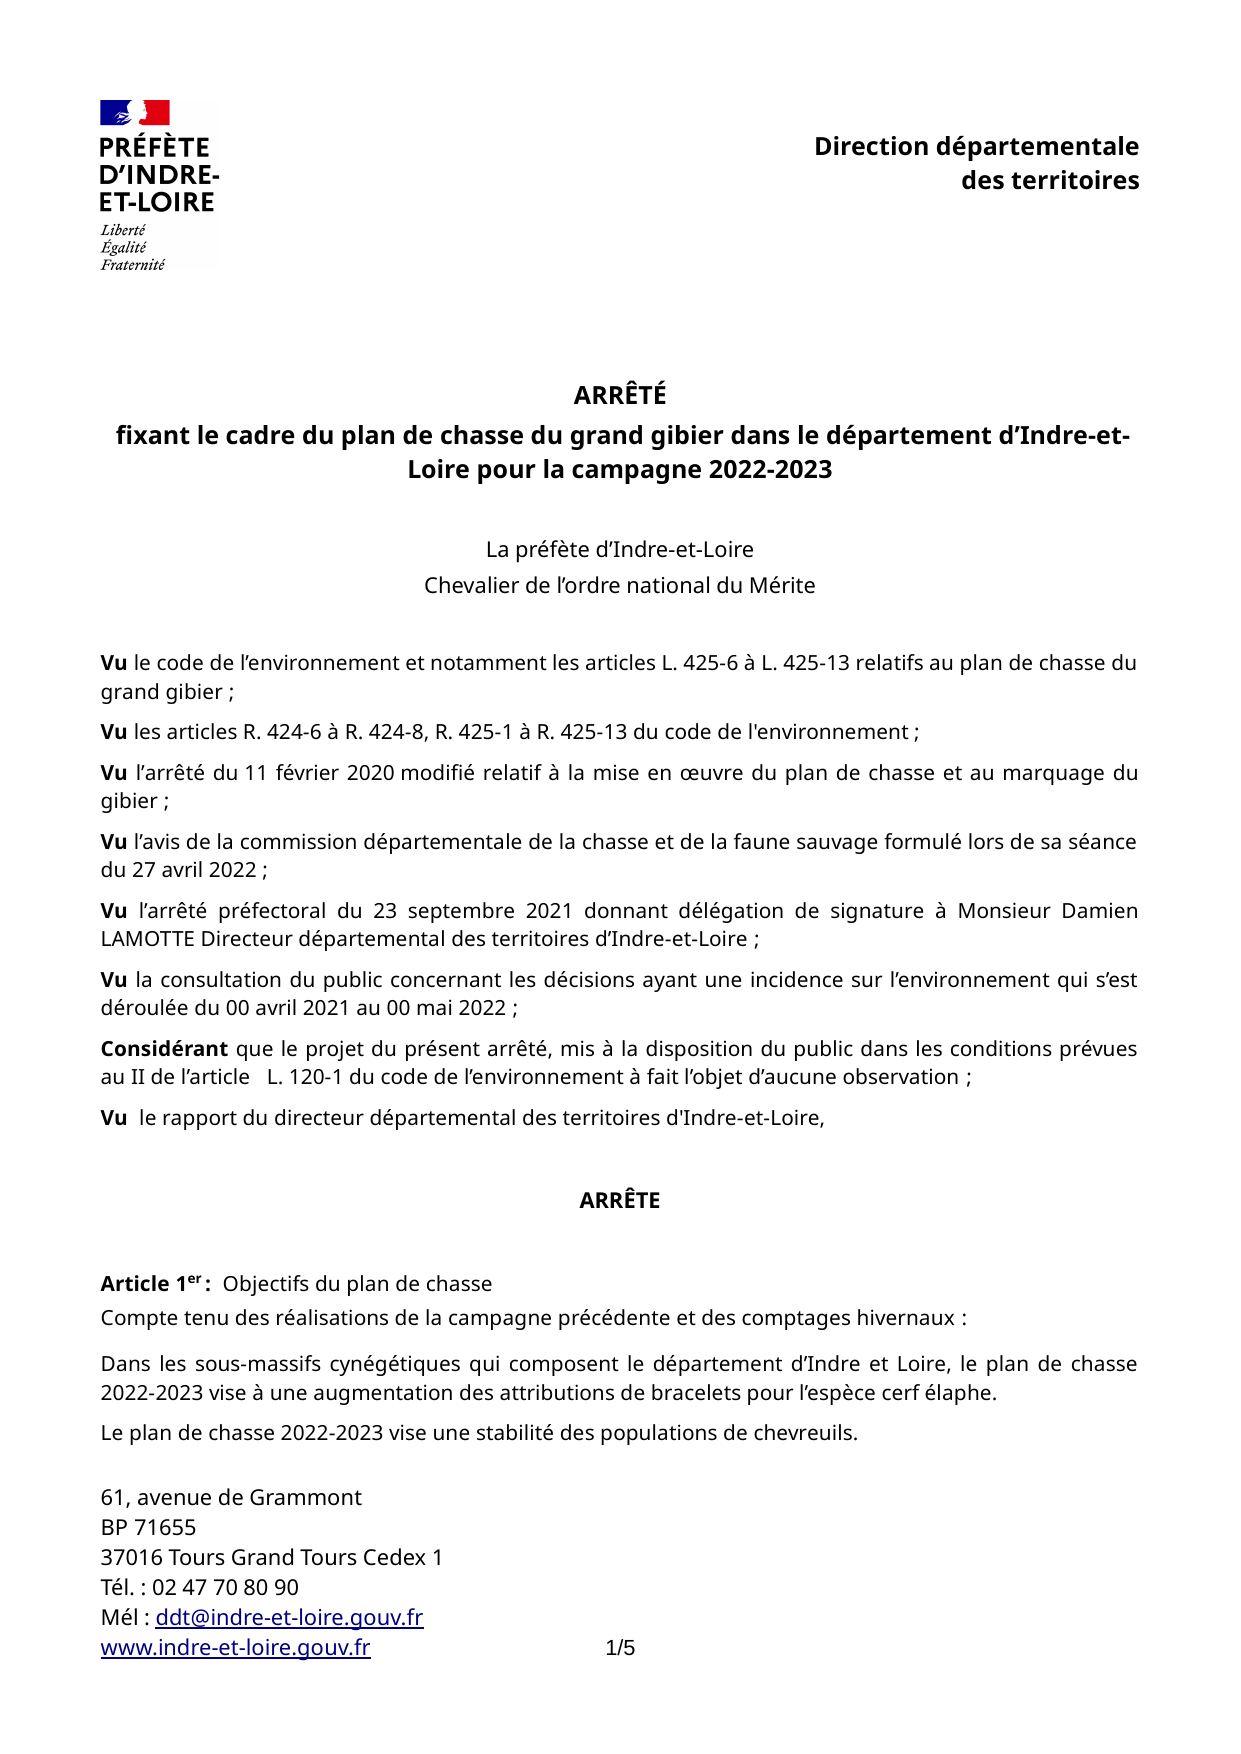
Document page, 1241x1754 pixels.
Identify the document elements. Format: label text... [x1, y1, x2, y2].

text fixant le cadre du plan de chasse du grand gibier dans le département d’Indre-et-Loire pour la campagne 2022-2023 [100, 418, 1140, 486]
text ARRÊTE [100, 1185, 1140, 1215]
text Le plan de chasse 2022-2023 vise une stabilité des populations de chevreuils. [100, 1418, 1140, 1447]
text Chevalier de l’ordre national du Mérite [100, 569, 1140, 599]
text Vu l’avis de la commission départementale de la chasse et de la faune sauvage formulé lors de sa séance du 27 avril 2022 ; [100, 827, 1140, 884]
text La préfète d’Indre-et-Loire [100, 533, 1140, 563]
text Article 1er : Objectifs du plan de chasse [100, 1268, 1140, 1297]
text Vu l’arrêté préfectoral du 23 septembre 2021 donnant délégation de signature à Monsieur Damien LAMOTTE Directeur départemental des territoires d’Indre-et-Loire ; [100, 896, 1140, 953]
text Considérant que le projet du présent arrêté, mis à la disposition du public dans les conditions prévues au II de l’article L. 120-1 du code de l’environnement à fait l’objet d’aucune observation ; [100, 1033, 1140, 1091]
text Dans les sous-massifs cynégétiques qui composent le département d’Indre et Loire, le plan de chasse 2022-2023 vise à une augmentation des attributions de bracelets pour l’espèce cerf élaphe. [100, 1349, 1140, 1406]
text Vu le code de l’environnement et notamment les articles L. 425-6 à L. 425-13 relatifs au plan de chasse du grand gibier ; [100, 648, 1140, 705]
text Vu l’arrêté du 11 février 2020 modifié relatif à la mise en œuvre du plan de chasse et au marquage du gibier ; [100, 758, 1140, 815]
text ARRÊTÉ [100, 378, 1140, 412]
picture [100, 100, 220, 270]
text Compte tenu des réalisations de la campagne précédente et des comptages hivernaux : [100, 1303, 1140, 1331]
text Vu les articles R. 424-6 à R. 424-8, R. 425-1 à R. 425-13 du code de l'environnement ; [100, 717, 1140, 746]
text Vu le rapport du directeur départemental des territoires d'Indre-et-Loire, [100, 1102, 1140, 1131]
text Vu la consultation du public concernant les décisions ayant une incidence sur l’environnement qui s’est déroulée du 00 avril 2021 au 00 mai 2022 ; [100, 964, 1140, 1022]
